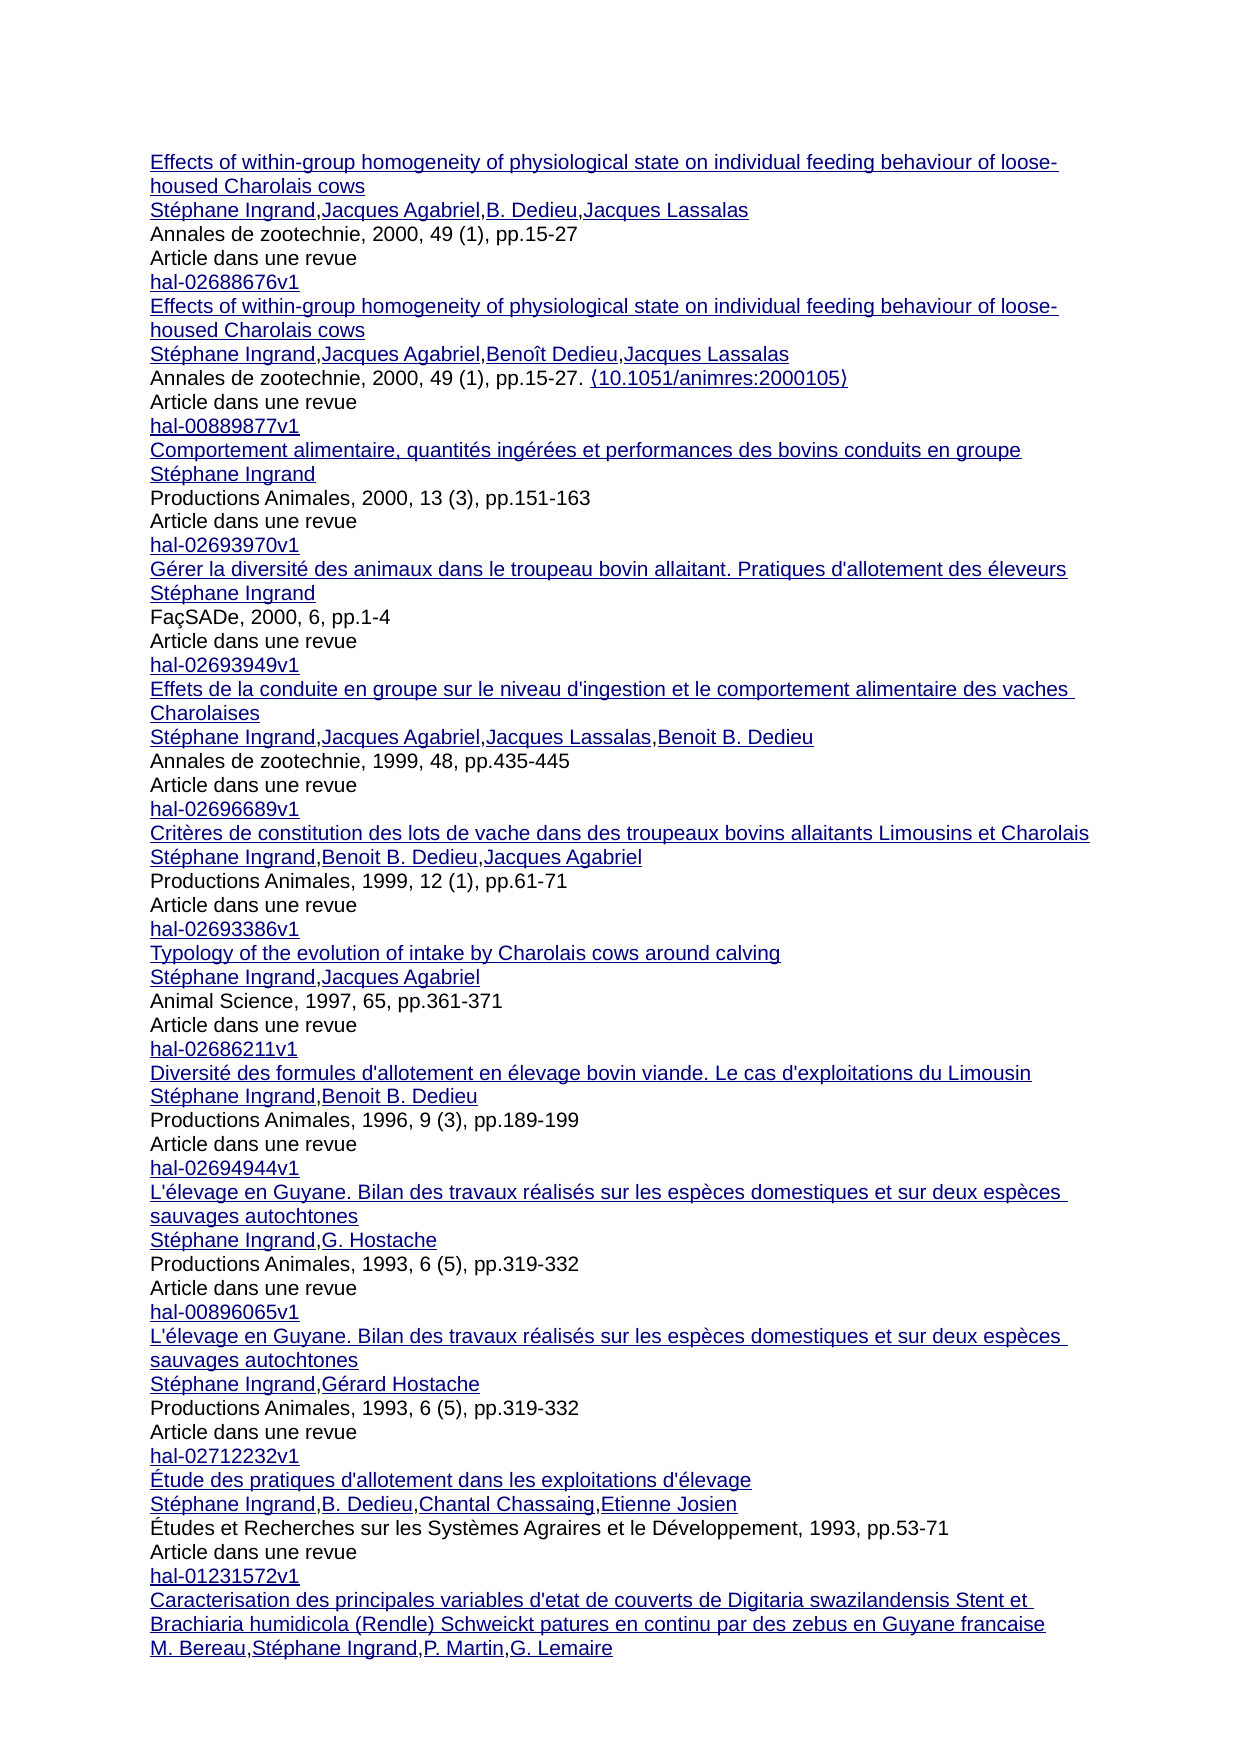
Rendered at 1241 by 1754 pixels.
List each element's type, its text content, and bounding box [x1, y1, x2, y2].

table_cell Stéphane Ingrand,Benoit B. Dedieu,Jacques Agabriel Productions Animales, 1999, 12 (1), pp.61-71 Article dans une revue hal-02693386v1 [150, 843, 1090, 941]
table_cell Typology of the evolution of intake by Charolais cows around calving Stéphane Ingrand,Jacques Agabriel Animal Science, 1997, 65, pp.361-371 Article dans une revue hal-02686211v1 [150, 941, 1090, 1060]
table_cell Comportement alimentaire, quantités ingérées et performances des bovins conduits en groupe Stéphane Ingrand Productions Animales, 2000, 13 (3), pp.151-163 Article dans une revue hal-02693970v1 [150, 438, 1090, 557]
table_cell Effects of within-group homogeneity of physiological state on individual feeding behaviour of loose-housed Charolais cows Stéphane Ingrand,Jacques Agabriel,B. Dedieu,Jacques Lassalas Annales de zootechnie, 2000, 49 (1), pp.15-27 Article dans une revue hal-02688676v1 [150, 150, 1090, 294]
table_cell Gérer la diversité des animaux dans le troupeau bovin allaitant. Pratiques d'allotement des éleveurs Stéphane Ingrand FaçSADe, 2000, 6, pp.1-4 Article dans une revue hal-02693949v1 [150, 557, 1090, 677]
table_cell Effets de la conduite en groupe sur le niveau d'ingestion et le comportement alimentaire des vaches Charolaises Stéphane Ingrand,Jacques Agabriel,Jacques Lassalas,Benoit B. Dedieu Annales de zootechnie, 1999, 48, pp.435-445 Article dans une revue hal-02696689v1 [150, 677, 1090, 821]
table_cell Diversité des formules d'allotement en élevage bovin viande. Le cas d'exploitations du Limousin Stéphane Ingrand,Benoit B. Dedieu Productions Animales, 1996, 9 (3), pp.189-199 Article dans une revue hal-02694944v1 [150, 1060, 1090, 1180]
table_cell Caracterisation des principales variables d'etat de couverts de Digitaria swazilandensis Stent et Brachiaria humidicola (Rendle) Schweickt patures en continu par des zebus en Guyane francaise M. Bereau,Stéphane Ingrand,P. Martin,G. Lemaire [150, 1588, 1090, 1659]
table_cell Effects of within-group homogeneity of physiological state on individual feeding behaviour of loose-housed Charolais cows Stéphane Ingrand,Jacques Agabriel,Benoît Dedieu,Jacques Lassalas Annales de zootechnie, 2000, 49 (1), pp.15-27. ⟨10.1051/animres:2000105⟩ Article dans une revue hal-00889877v1 [150, 294, 1090, 437]
table_cell L'élevage en Guyane. Bilan des travaux réalisés sur les espèces domestiques et sur deux espèces sauvages autochtones Stéphane Ingrand,G. Hostache Productions Animales, 1993, 6 (5), pp.319-332 Article dans une revue hal-00896065v1 [150, 1180, 1090, 1324]
table_cell L'élevage en Guyane. Bilan des travaux réalisés sur les espèces domestiques et sur deux espèces sauvages autochtones Stéphane Ingrand,Gérard Hostache Productions Animales, 1993, 6 (5), pp.319-332 Article dans une revue hal-02712232v1 [150, 1324, 1090, 1468]
table_cell Critères de constitution des lots de vache dans des troupeaux bovins allaitants Limousins et Charolais [150, 821, 1090, 842]
table_cell Étude des pratiques d'allotement dans les exploitations d'élevage Stéphane Ingrand,B. Dedieu,Chantal Chassaing,Etienne Josien Études et Recherches sur les Systèmes Agraires et le Développement, 1993, pp.53-71 Article dans une revue hal-01231572v1 [150, 1468, 1090, 1587]
